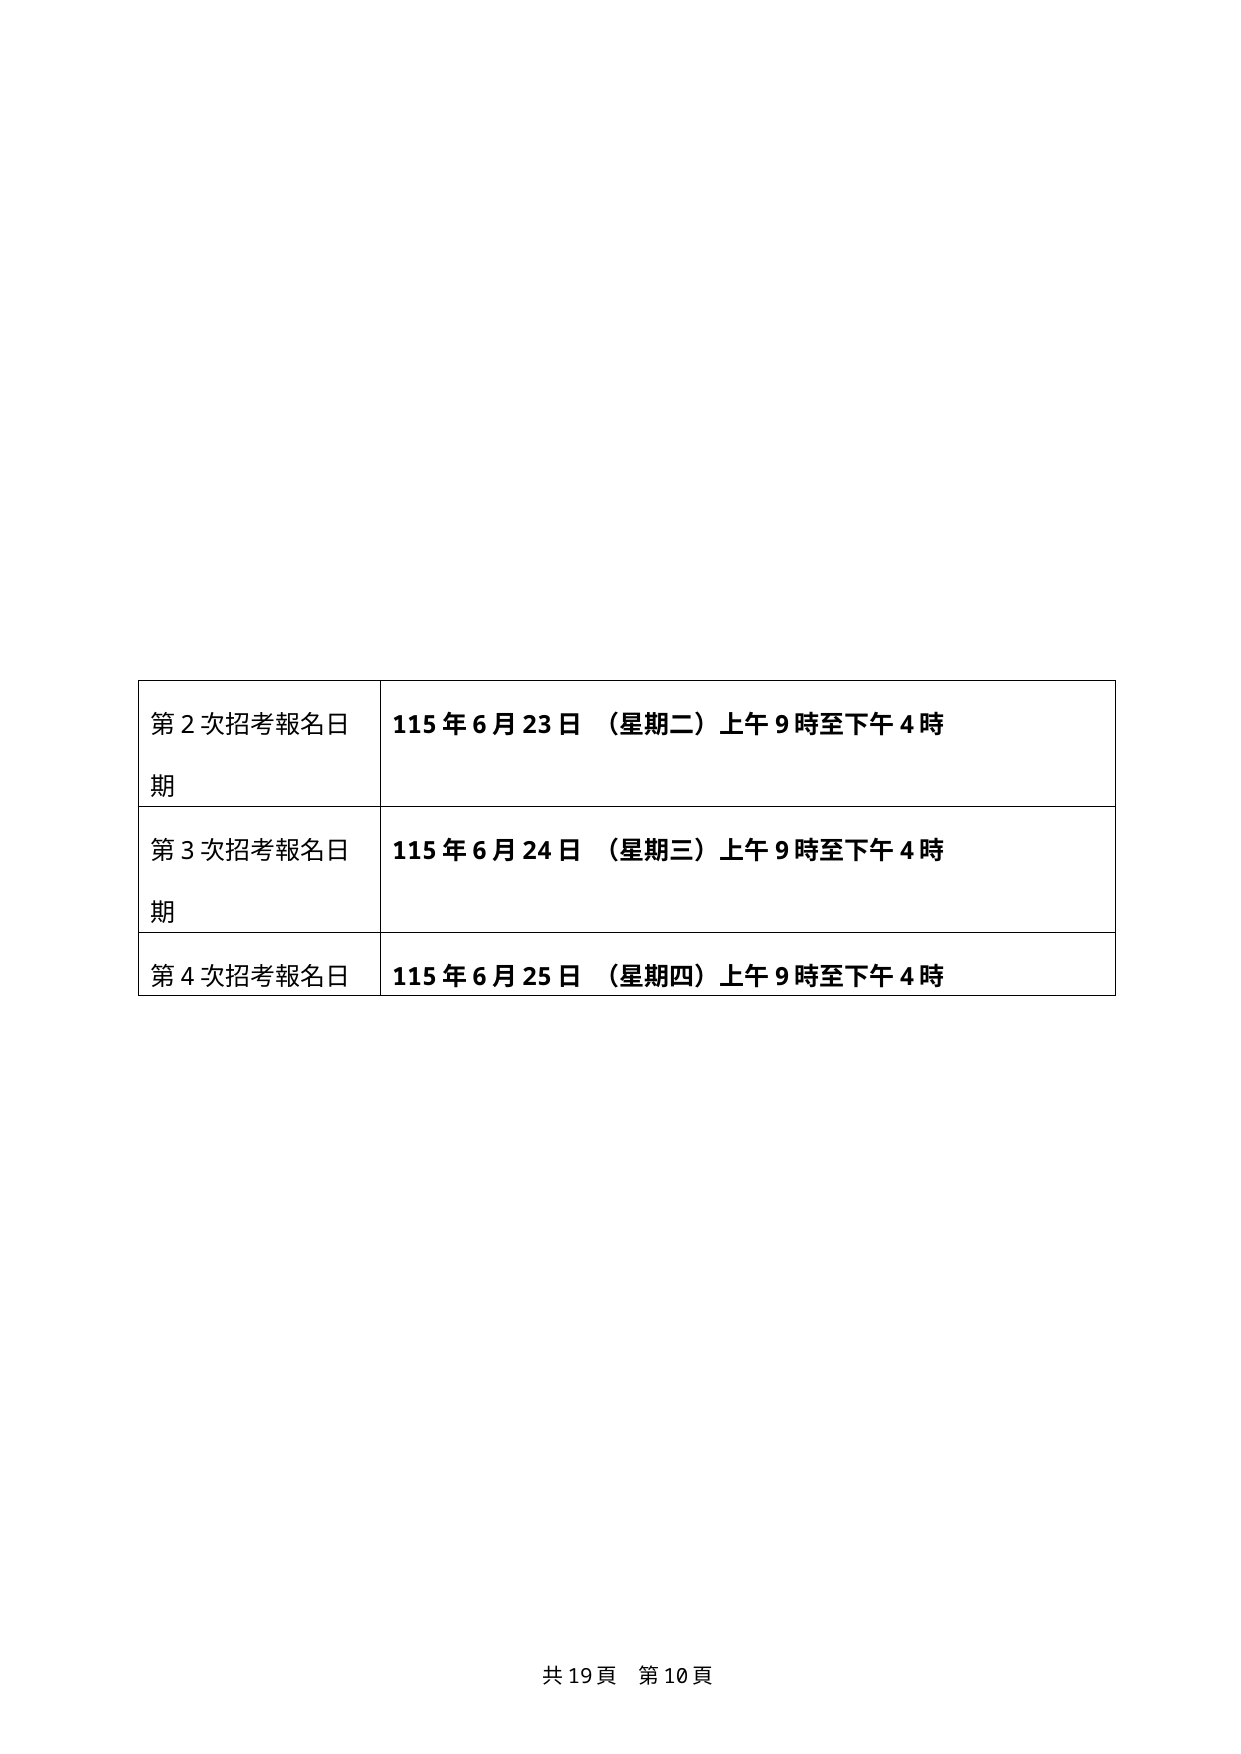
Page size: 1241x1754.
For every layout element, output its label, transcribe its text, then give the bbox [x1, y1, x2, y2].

table_cell 115年6月25日 （星期四）上午9時至下午4時 [381, 933, 1115, 995]
table_cell 115年6月23日 （星期二）上午9時至下午4時 [381, 681, 1115, 806]
table_cell 第3次招考報名日期 [139, 807, 380, 932]
table_cell 115年6月24日 （星期三）上午9時至下午4時 [381, 807, 1115, 932]
table_cell 第2次招考報名日期 [139, 681, 380, 806]
table_cell 第4次招考報名日 [139, 933, 380, 995]
